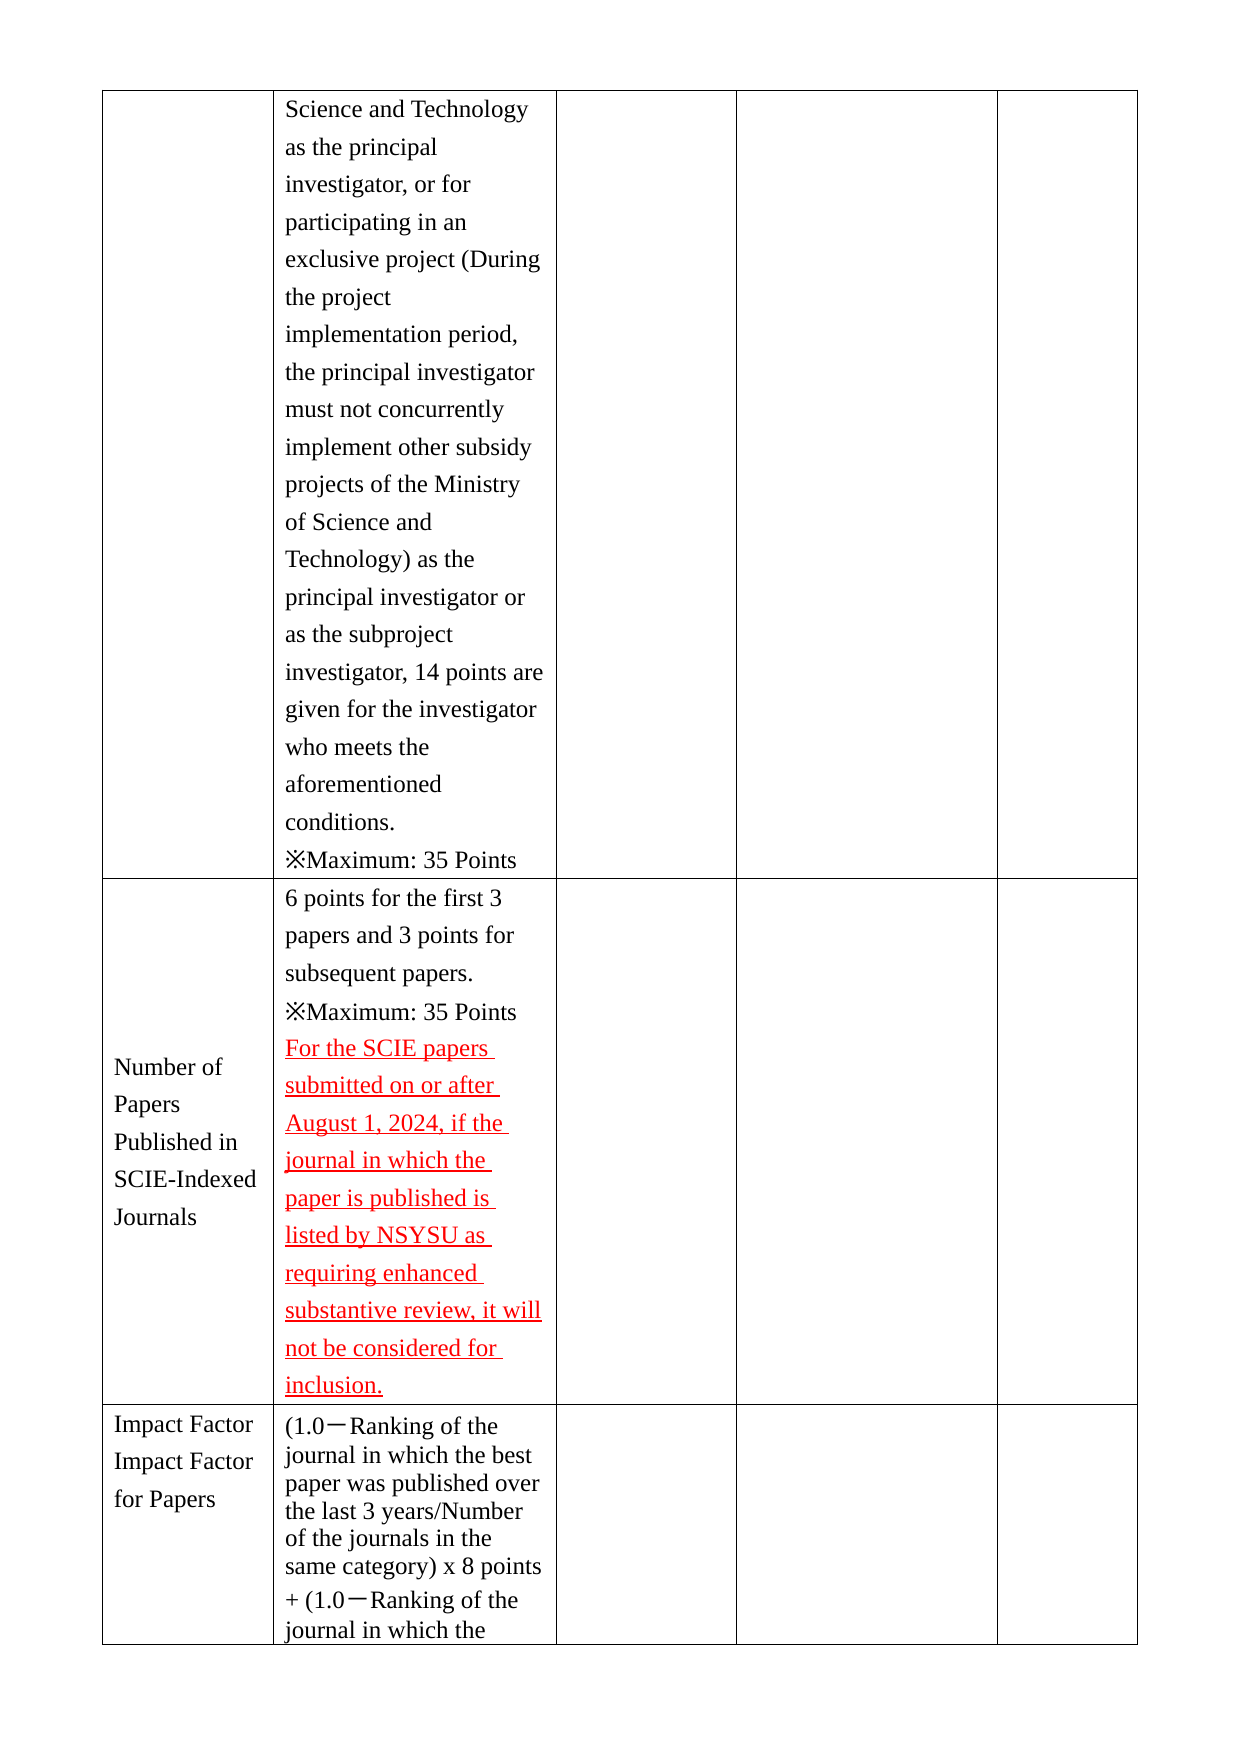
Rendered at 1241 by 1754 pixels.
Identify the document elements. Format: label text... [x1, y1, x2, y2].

table_cell [737, 1405, 997, 1644]
table_cell [557, 91, 736, 878]
table_cell [737, 879, 997, 1404]
table_cell 6 points for the first 3 papers and 3 points for subsequent papers. ※Maximum: 35 Points For the SCIE papers submitted on or after August 1, 2024, if the journal in which the paper is published is listed by NSYSU as requiring enhanced substantive review, it will not be considered for inclusion. [274, 879, 556, 1404]
table_cell Number of Papers Published in SCIE-Indexed Journals [103, 879, 273, 1404]
table_cell Impact Factor Impact Factor for Papers [103, 1405, 273, 1644]
table_cell [557, 1405, 736, 1644]
table_cell (1.0－Ranking of the journal in which the best paper was published over the last 3 years/Number of the journals in the same category) x 8 points + (1.0－Ranking of the journal in which the [274, 1405, 556, 1644]
table_cell Science and Technology as the principal investigator, or for participating in an exclusive project (During the project implementation period, the principal investigator must not concurrently implement other subsidy projects of the Ministry of Science and Technology) as the principal investigator or as the subproject investigator, 14 points are given for the investigator who meets the aforementioned conditions. ※Maximum: 35 Points [274, 91, 556, 878]
table_cell [998, 1405, 1137, 1644]
table_cell [557, 879, 736, 1404]
table_cell [103, 91, 273, 878]
table_cell [737, 91, 997, 878]
table_cell [998, 91, 1137, 878]
table_cell [998, 879, 1137, 1404]
